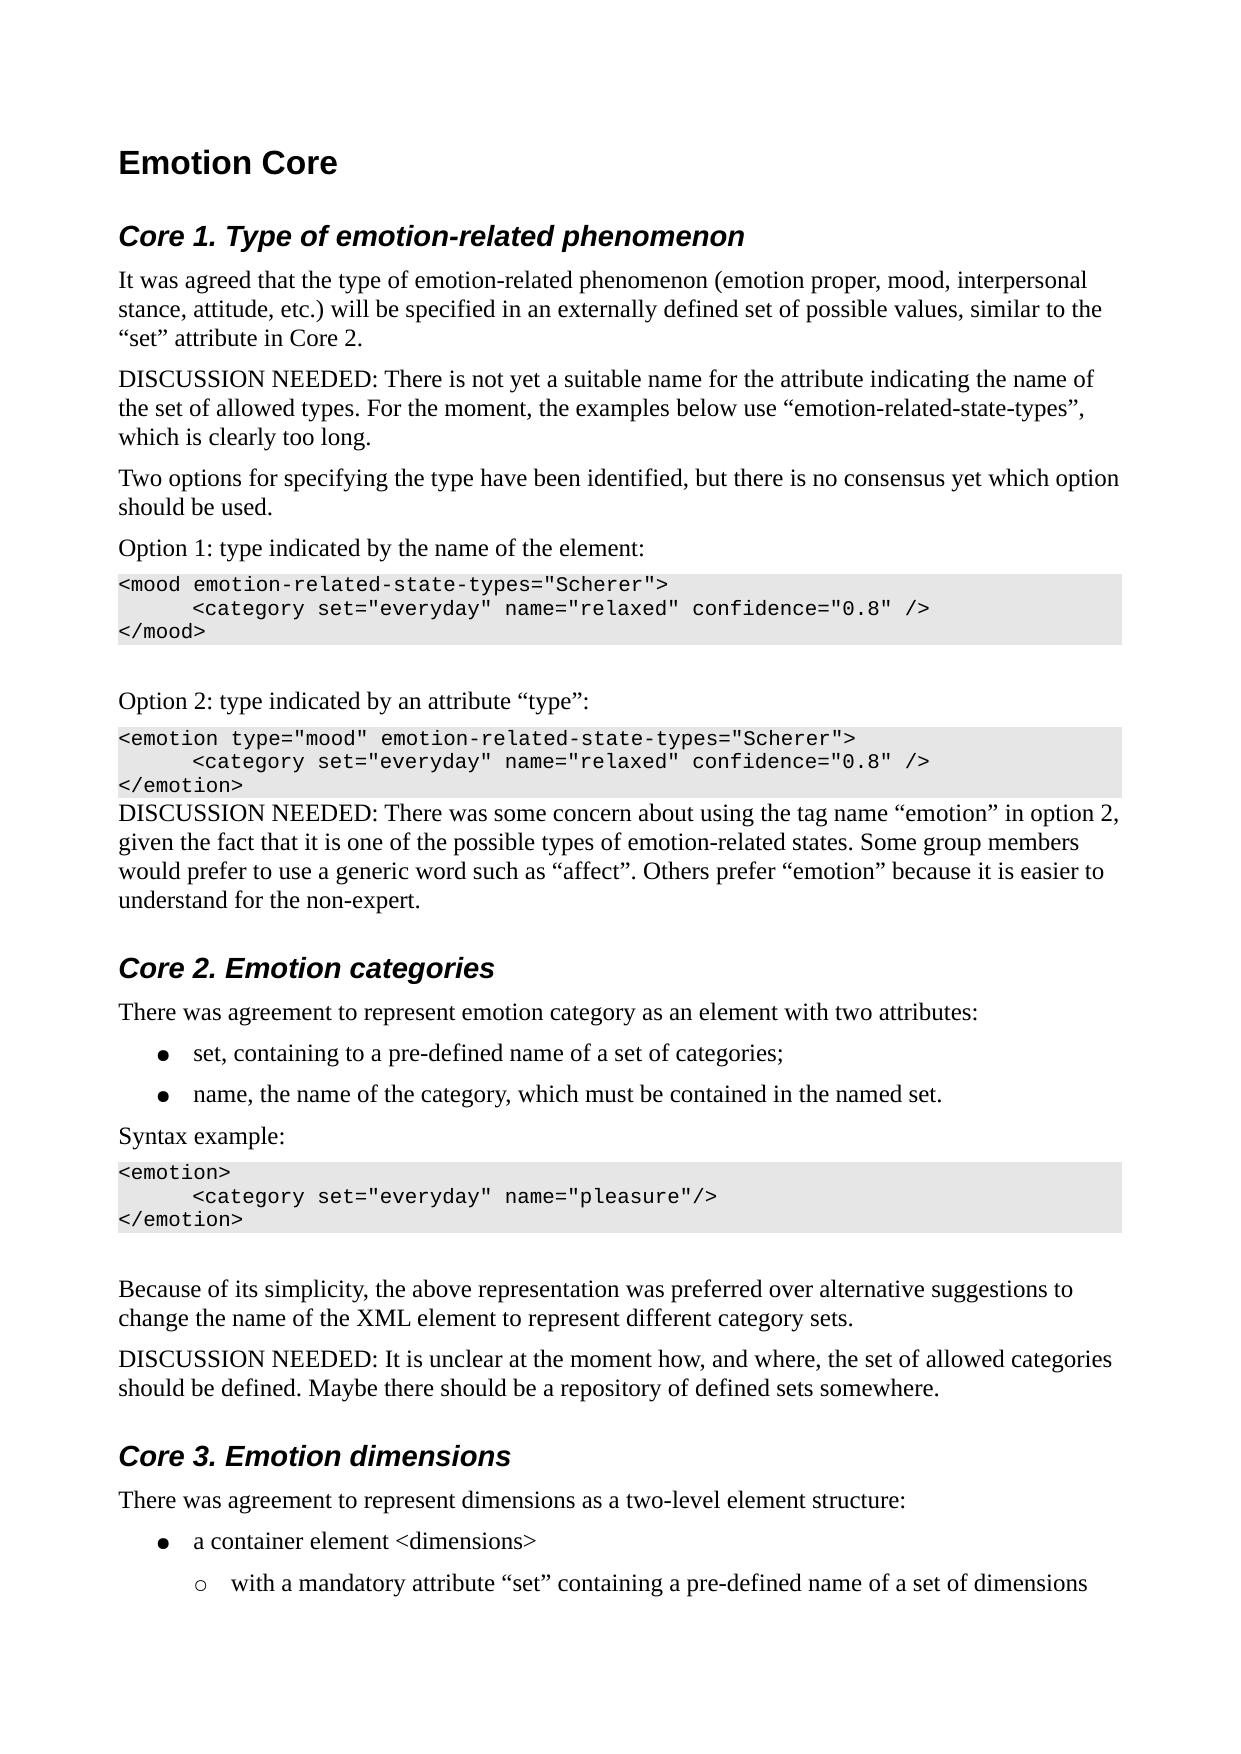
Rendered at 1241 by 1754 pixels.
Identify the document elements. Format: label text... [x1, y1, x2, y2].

text <emotion type="mood" emotion-related-state-types="Scherer"> [118, 727, 1122, 751]
text DISCUSSION NEEDED: There is not yet a suitable name for the attribute indicating the name of the set of allowed types. For the moment, the examples below use “emotion-related-state-types”, which is clearly too long. [118, 364, 1122, 450]
text There was agreement to represent emotion category as an element with two attributes: [118, 997, 1122, 1026]
text It was agreed that the type of emotion-related phenomenon (emotion proper, mood, interpersonal stance, attitude, etc.) will be specified in an externally defined set of possible values, similar to the “set” attribute in Core 2. [118, 265, 1122, 352]
subtitle Emotion Core [118, 143, 1122, 182]
text <emotion> [118, 1162, 1122, 1186]
subtitle Core 2. Emotion categories [118, 951, 1122, 984]
text DISCUSSION NEEDED: There was some concern about using the tag name “emotion” in option 2, given the fact that it is one of the possible types of emotion-related states. Some group members would prefer to use a generic word such as “affect”. Others prefer “emotion” because it is easier to understand for the non-expert. [118, 798, 1122, 913]
text Option 1: type indicated by the name of the element: [118, 533, 1122, 562]
text <mood emotion-related-state-types="Scherer"> [118, 574, 1122, 598]
text Because of its simplicity, the above representation was preferred over alternative suggestions to change the name of the XML element to represent different category sets. [118, 1274, 1122, 1332]
text Syntax example: [118, 1121, 1122, 1149]
subtitle Core 3. Emotion dimensions [118, 1439, 1122, 1473]
list a container element <dimensions> [156, 1526, 1122, 1555]
subtitle Core 1. Type of emotion-related phenomenon [118, 219, 1122, 253]
text </emotion> [118, 1209, 1122, 1233]
text Two options for specifying the type have been identified, but there is no consensus yet which option should be used. [118, 463, 1122, 520]
text </emotion> [118, 775, 1122, 798]
list set, containing to a pre-defined name of a set of categories; [156, 1038, 1122, 1067]
text DISCUSSION NEEDED: It is unclear at the moment how, and where, the set of allowed categories should be defined. Maybe there should be a repository of defined sets somewhere. [118, 1344, 1122, 1402]
list with a mandatory attribute “set” containing a pre-defined name of a set of dimensions [193, 1568, 1122, 1596]
text There was agreement to represent dimensions as a two-level element structure: [118, 1485, 1122, 1514]
text Option 2: type indicated by an attribute “type”: [118, 686, 1122, 715]
text <category set="everyday" name="relaxed" confidence="0.8" /> [118, 598, 1122, 621]
text </mood> [118, 621, 1122, 645]
text <category set="everyday" name="pleasure"/> [118, 1186, 1122, 1209]
text <category set="everyday" name="relaxed" confidence="0.8" /> [118, 751, 1122, 775]
list name, the name of the category, which must be contained in the named set. [156, 1079, 1122, 1108]
